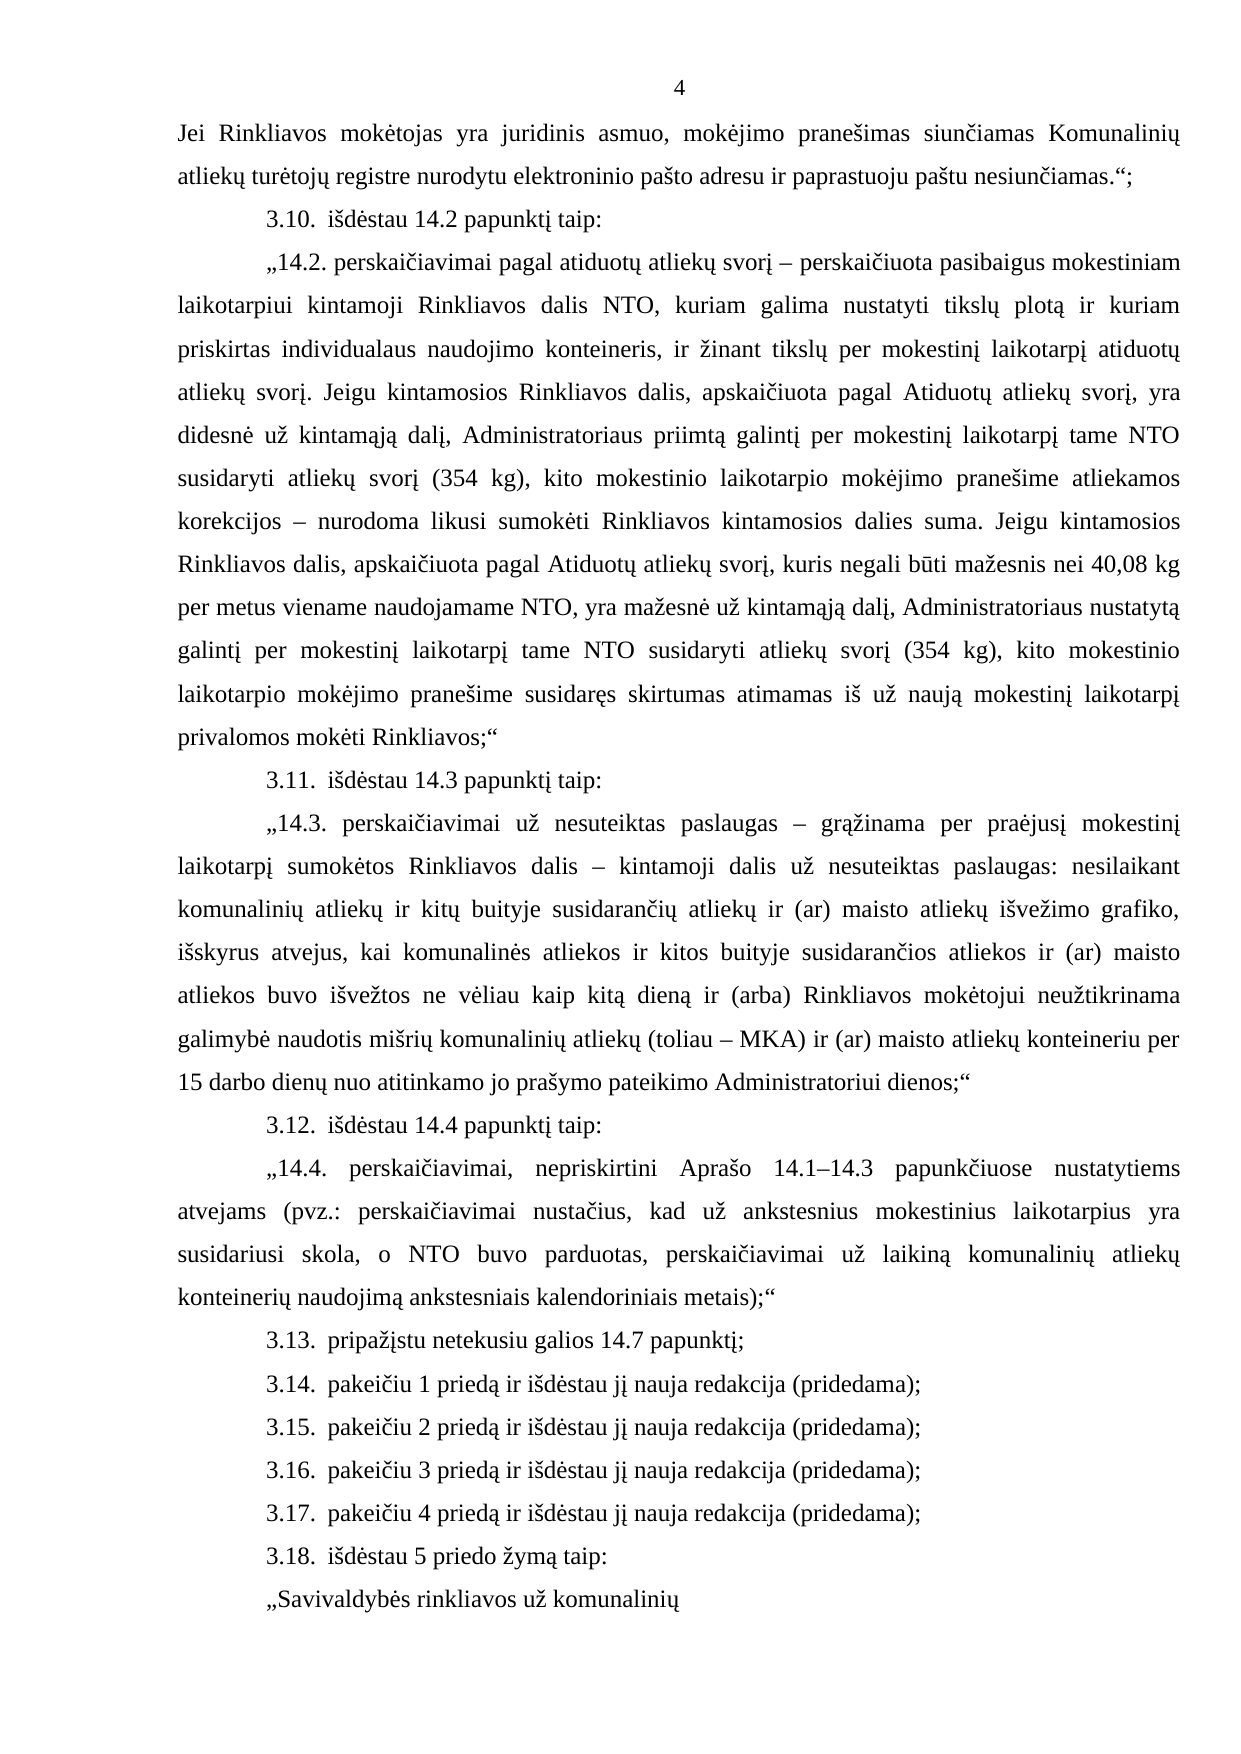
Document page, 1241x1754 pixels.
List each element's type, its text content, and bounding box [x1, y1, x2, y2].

text Jei Rinkliavos mokėtojas yra juridinis asmuo, mokėjimo pranešimas siunčiamas Komunalinių atliekų turėtojų registre nurodytu elektroninio pašto adresu ir paprastuoju paštu nesiunčiamas.“; [177, 118, 1181, 190]
text 3.11. išdėstau 14.3 papunktį taip: [177, 765, 1181, 794]
text 3.16. pakeičiu 3 priedą ir išdėstau jį nauja redakcija (pridedama); [177, 1455, 1181, 1484]
text 3.14. pakeičiu 1 priedą ir išdėstau jį nauja redakcija (pridedama); [177, 1369, 1181, 1397]
text 3.17. pakeičiu 4 priedą ir išdėstau jį nauja redakcija (pridedama); [177, 1498, 1181, 1527]
text 3.12. išdėstau 14.4 papunktį taip: [177, 1110, 1181, 1139]
text „Savivaldybės rinkliavos už komunalinių [177, 1584, 1181, 1613]
text „14.3. perskaičiavimai už nesuteiktas paslaugas – grąžinama per praėjusį mokestinį laikotarpį sumokėtos Rinkliavos dalis – kintamoji dalis už nesuteiktas paslaugas: nesilaikant komunalinių atliekų ir kitų buityje susidarančių atliekų ir (ar) maisto atliekų išvežimo grafiko, išskyrus atvejus, kai komunalinės atliekos ir kitos buityje susidarančios atliekos ir (ar) maisto atliekos buvo išvežtos ne vėliau kaip kitą dieną ir (arba) Rinkliavos mokėtojui neužtikrinama galimybė naudotis mišrių komunalinių atliekų (toliau – MKA) ir (ar) maisto atliekų konteineriu per 15 darbo dienų nuo atitinkamo jo prašymo pateikimo Administratoriui dienos;“ [177, 808, 1181, 1096]
text 3.18. išdėstau 5 priedo žymą taip: [177, 1541, 1181, 1570]
text „14.4. perskaičiavimai, nepriskirtini Aprašo 14.1–14.3 papunkčiuose nustatytiems atvejams (pvz.: perskaičiavimai nustačius, kad už ankstesnius mokestinius laikotarpius yra susidariusi skola, o NTO buvo parduotas, perskaičiavimai už laikiną komunalinių atliekų konteinerių naudojimą ankstesniais kalendoriniais metais);“ [177, 1153, 1181, 1311]
text 3.15. pakeičiu 2 priedą ir išdėstau jį nauja redakcija (pridedama); [177, 1412, 1181, 1441]
text 3.13. pripažįstu netekusiu galios 14.7 papunktį; [177, 1326, 1181, 1354]
text „14.2. perskaičiavimai pagal atiduotų atliekų svorį – perskaičiuota pasibaigus mokestiniam laikotarpiui kintamoji Rinkliavos dalis NTO, kuriam galima nustatyti tikslų plotą ir kuriam priskirtas individualaus naudojimo konteineris, ir žinant tikslų per mokestinį laikotarpį atiduotų atliekų svorį. Jeigu kintamosios Rinkliavos dalis, apskaičiuota pagal Atiduotų atliekų svorį, yra didesnė už kintamąją dalį, Administratoriaus priimtą galintį per mokestinį laikotarpį tame NTO susidaryti atliekų svorį (354 kg), kito mokestinio laikotarpio mokėjimo pranešime atliekamos korekcijos – nurodoma likusi sumokėti Rinkliavos kintamosios dalies suma. Jeigu kintamosios Rinkliavos dalis, apskaičiuota pagal Atiduotų atliekų svorį, kuris negali būti mažesnis nei 40,08 kg per metus viename naudojamame NTO, yra mažesnė už kintamąją dalį, Administratoriaus nustatytą galintį per mokestinį laikotarpį tame NTO susidaryti atliekų svorį (354 kg), kito mokestinio laikotarpio mokėjimo pranešime susidaręs skirtumas atimamas iš už naują mokestinį laikotarpį privalomos mokėti Rinkliavos;“ [177, 247, 1181, 751]
text 3.10. išdėstau 14.2 papunktį taip: [177, 204, 1181, 233]
